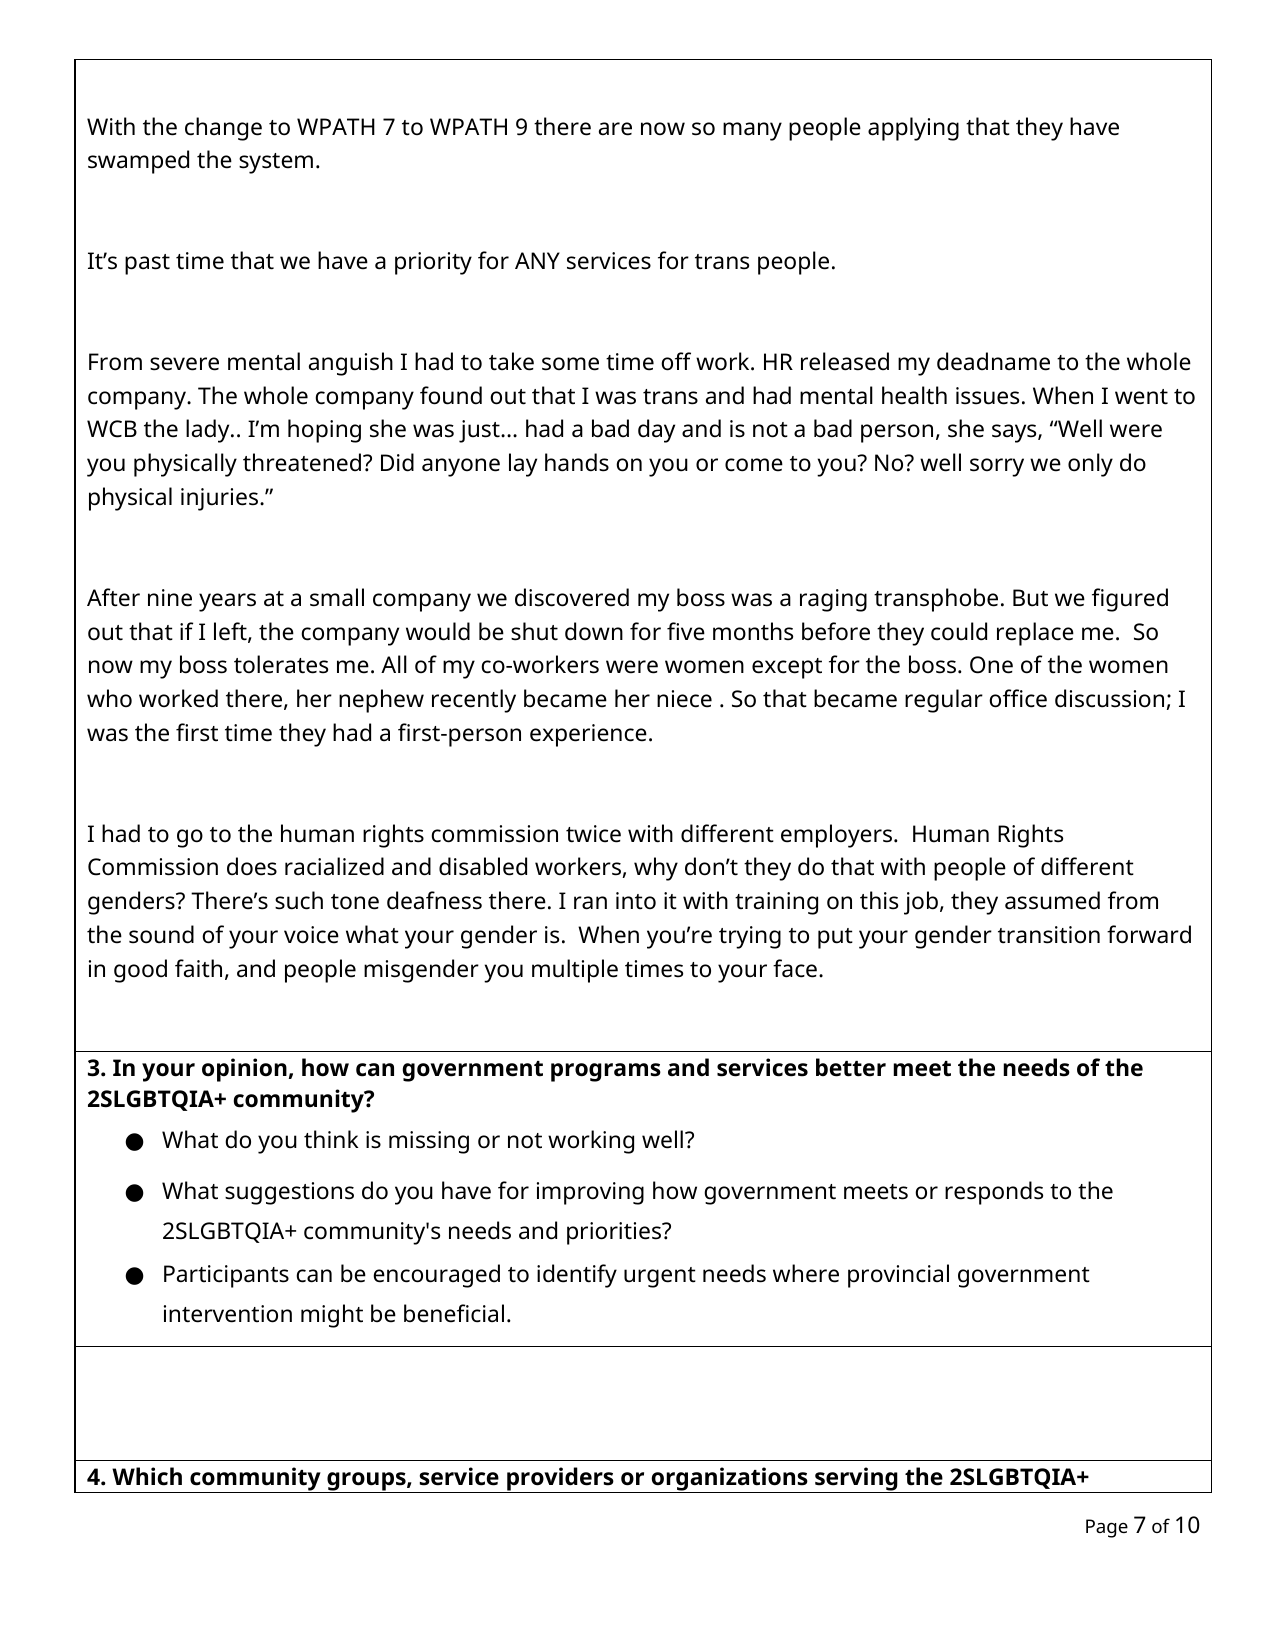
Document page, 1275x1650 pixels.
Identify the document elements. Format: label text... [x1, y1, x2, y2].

table_cell 3. In your opinion, how can government programs and services better meet the needs of the 2SLGBTQIA+ community? What do you think is missing or not working well? What suggestions do you have for improving how government meets or responds to the 2SLGBTQIA+ community's needs and priorities? Participants can be encouraged to identify urgent needs where provincial government intervention might be beneficial. [76, 1052, 1211, 1346]
table_cell With the change to WPATH 7 to WPATH 9 there are now so many people applying that they have swamped the system. It’s past time that we have a priority for ANY services for trans people. From severe mental anguish I had to take some time off work. HR released my deadname to the whole company. The whole company found out that I was trans and had mental health issues. When I went to WCB the lady.. I’m hoping she was just… had a bad day and is not a bad person, she says, “Well were you physically threatened? Did anyone lay hands on you or come to you? No? well sorry we only do physical injuries.” After nine years at a small company we discovered my boss was a raging transphobe. But we figured out that if I left, the company would be shut down for five months before they could replace me. So now my boss tolerates me. All of my co-workers were women except for the boss. One of the women who worked there, her nephew recently became her niece . So that became regular office discussion; I was the first time they had a first-person experience. I had to go to the human rights commission twice with different employers. Human Rights Commission does racialized and disabled workers, why don’t they do that with people of different genders? There’s such tone deafness there. I ran into it with training on this job, they assumed from the sound of your voice what your gender is. When you’re trying to put your gender transition forward in good faith, and people misgender you multiple times to your face. [76, 60, 1211, 1051]
table_cell [76, 1347, 1211, 1460]
table_cell 4. Which community groups, service providers or organizations serving the 2SLGBTQIA+ [76, 1461, 1211, 1492]
